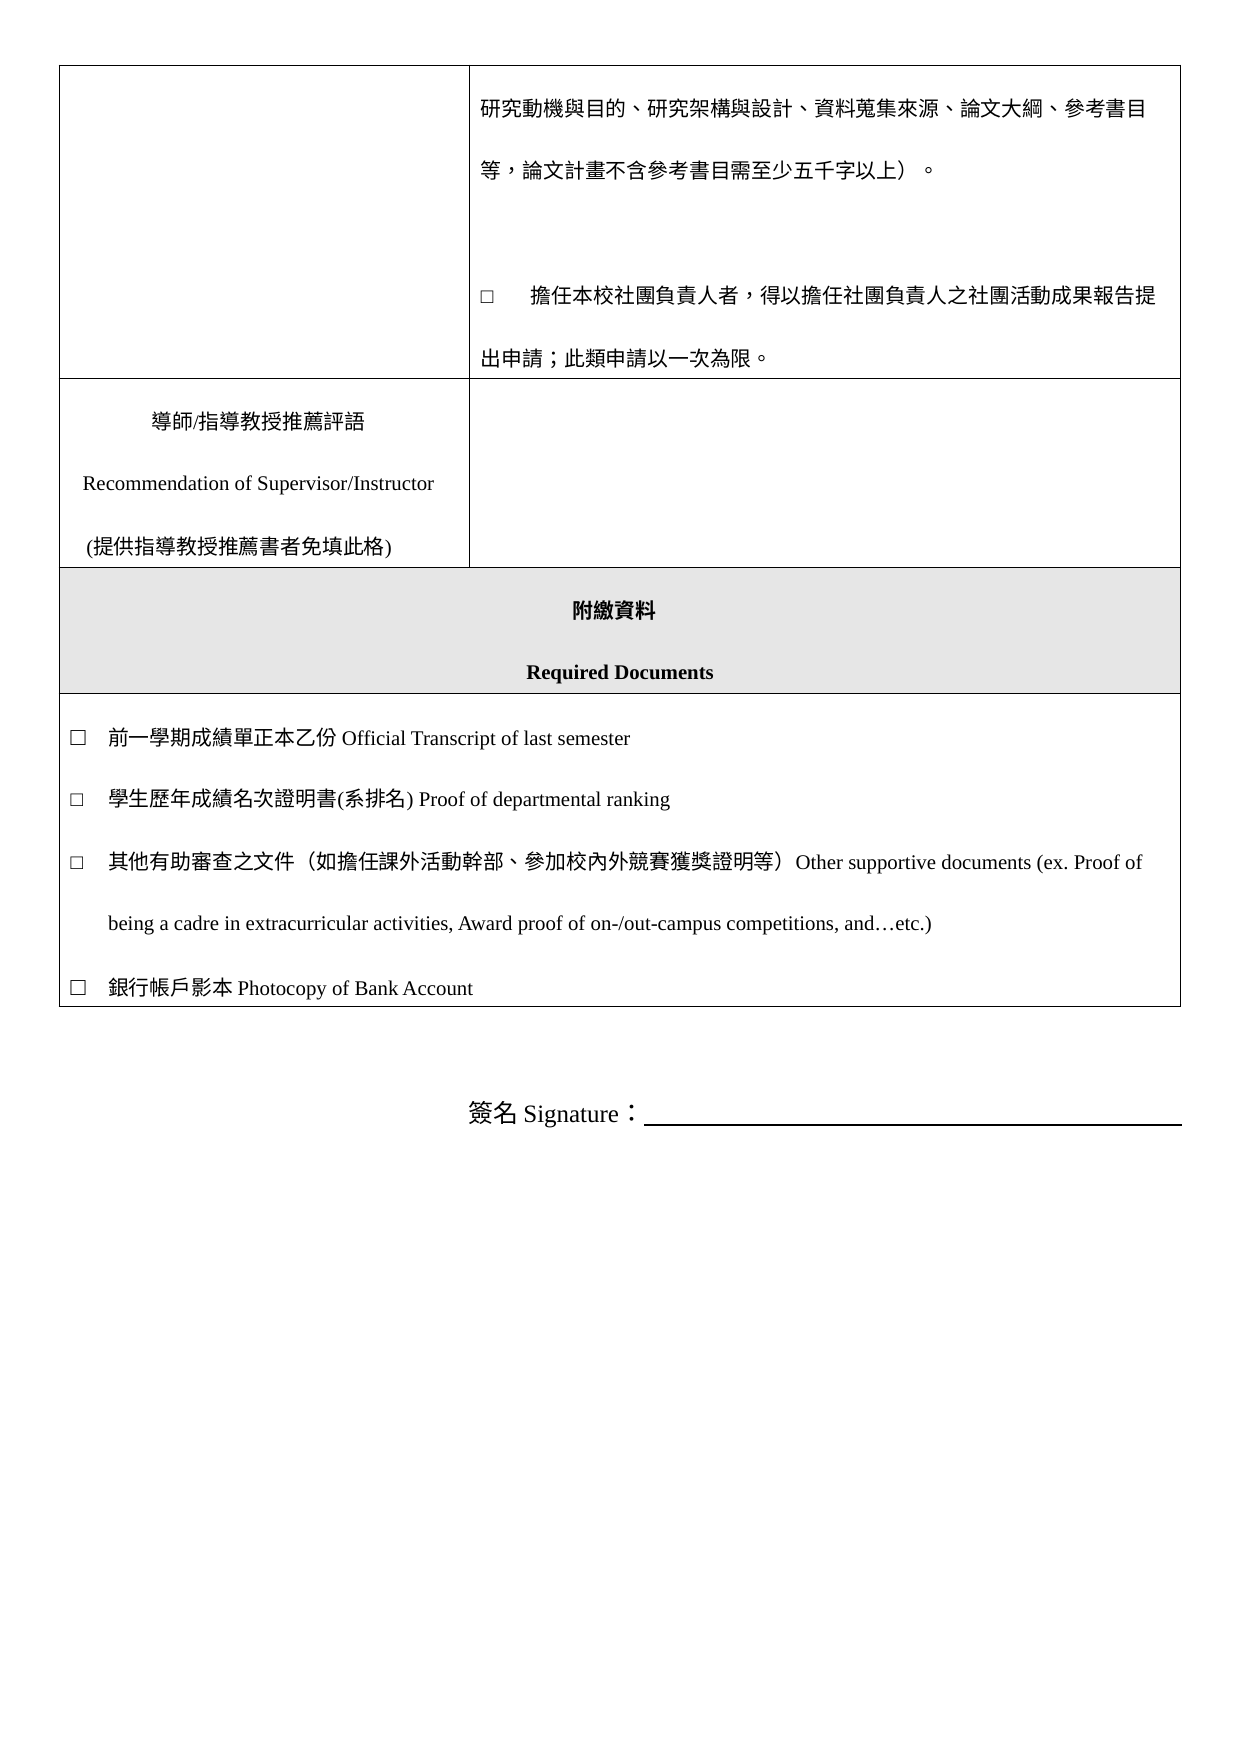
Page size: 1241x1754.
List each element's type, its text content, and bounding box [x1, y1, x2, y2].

text 簽名Signature： [59, 1070, 1181, 1132]
table_cell 導師/指導教授推薦評語 Recommendation of Supervisor/Instructor (提供指導教授推薦書者免填此格) [60, 379, 469, 567]
table_cell 附繳資料 Required Documents [60, 568, 1180, 693]
table_cell 前一學期成績單正本乙份 Official Transcript of last semester 學生歷年成績名次證明書(系排名) Proof of departmental ranking 其他有助審查之文件（如擔任課外活動幹部、參加校內外競賽獲獎證明等）Other supportive documents (ex. Proof of being a cadre in extracurricular activities, Award proof of on-/out-campus competitions, and…etc.) 銀行帳戶影本 Photocopy of Bank Account [60, 694, 1180, 1006]
table_cell [470, 379, 1180, 567]
table_cell [60, 66, 469, 378]
table_cell 研究動機與目的、研究架構與設計、資料蒐集來源、論文大綱、參考書目等，論文計畫不含參考書目需至少五千字以上）。 擔任本校社團負責人者，得以擔任社團負責人之社團活動成果報告提出申請；此類申請以一次為限。 [470, 66, 1180, 378]
